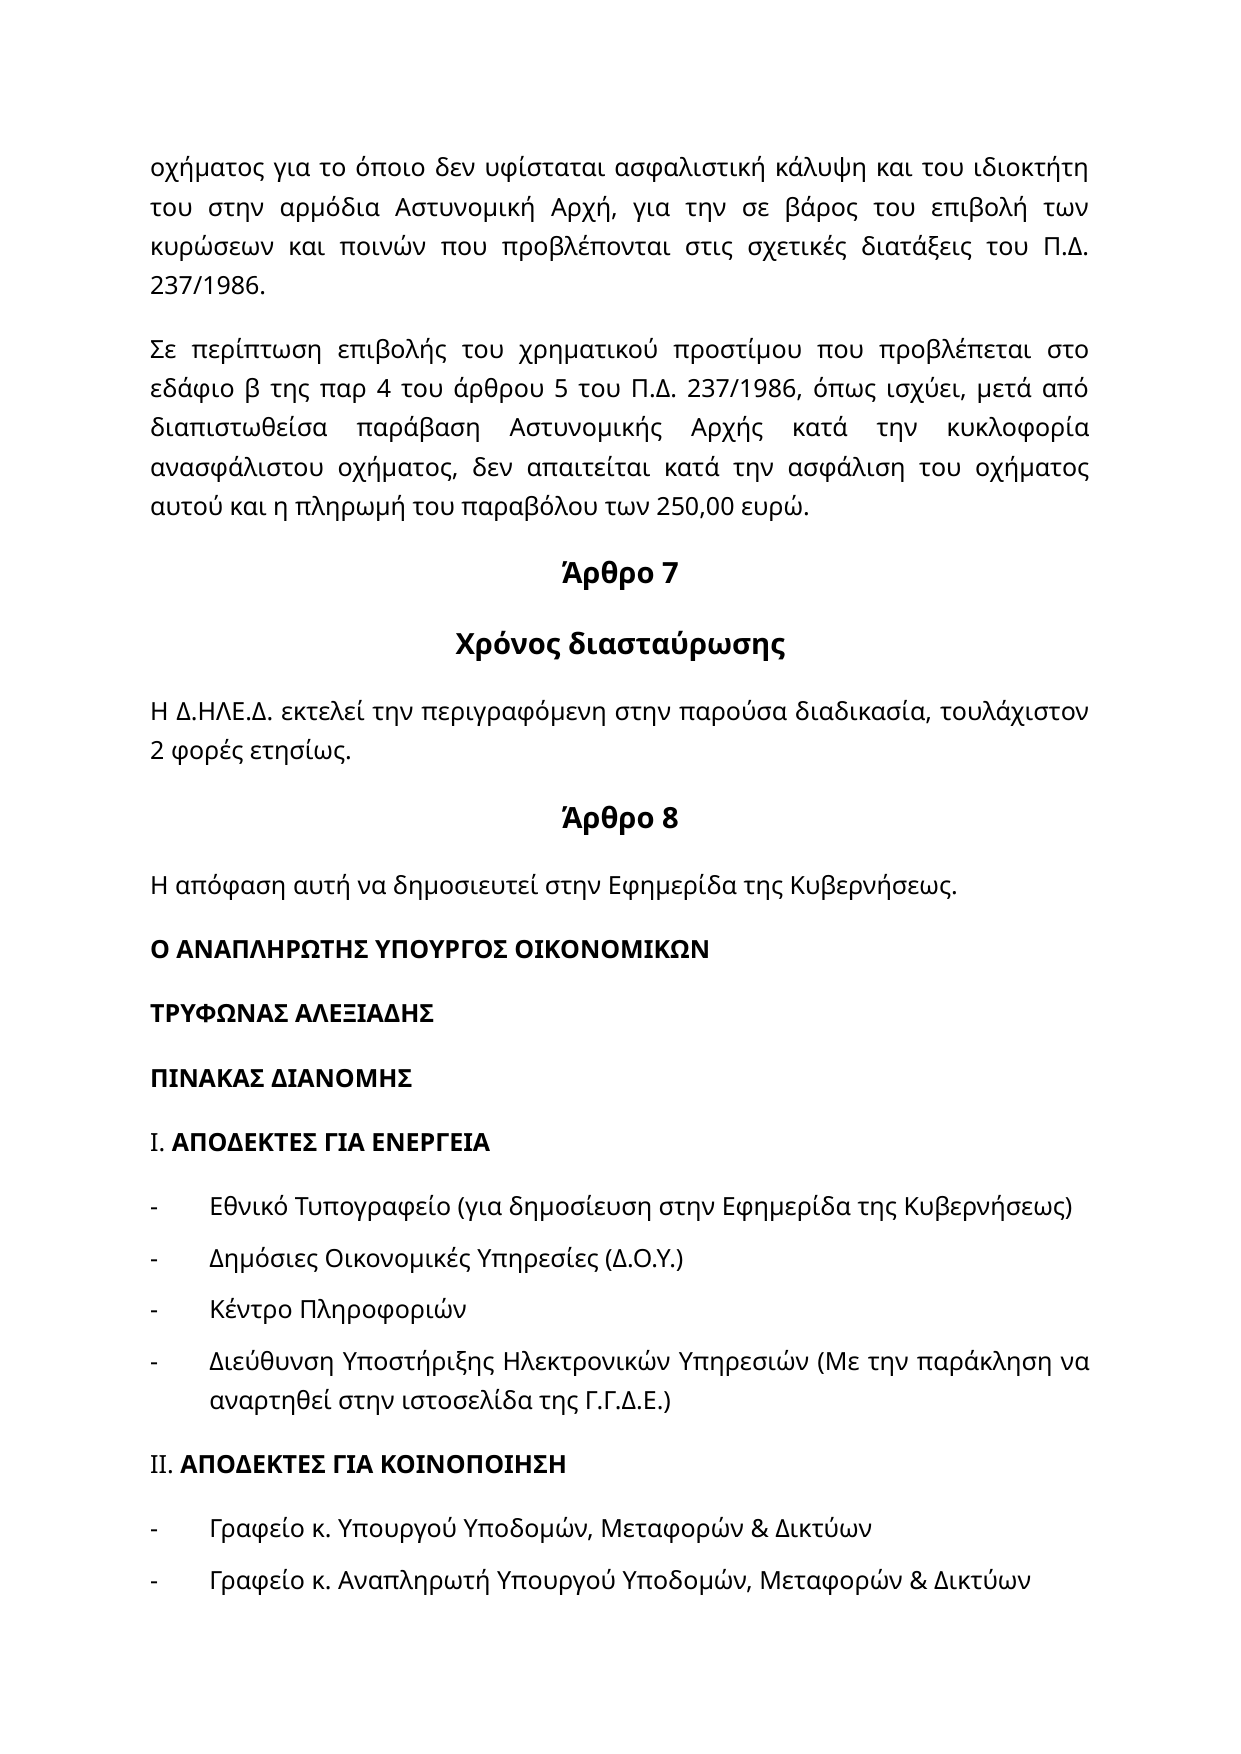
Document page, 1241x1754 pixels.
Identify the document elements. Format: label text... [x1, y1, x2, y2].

list - Διεύθυνση Υποστήριξης Ηλεκτρονικών Υπηρεσιών (Με την παράκληση να αναρτηθεί στην ιστοσελίδα της Γ.Γ.Δ.Ε.) [150, 1343, 1090, 1417]
text Σε περίπτωση επιβολής του χρηματικού προστίμου που προβλέπεται στο εδάφιο β της παρ 4 του άρθρου 5 του Π.Δ. 237/1986, όπως ισχύει, μετά από διαπιστωθείσα παράβαση Αστυνομικής Αρχής κατά την κυκλοφορία ανασφάλιστου οχήματος, δεν απαιτείται κατά την ασφάλιση του οχήματος αυτού και η πληρωμή του παραβόλου των 250,00 ευρώ. [150, 332, 1090, 522]
text Ο ΑΝΑΠΛΗΡΩΤΗΣ ΥΠΟΥΡΓΟΣ ΟΙΚΟΝΟΜΙΚΩΝ [150, 932, 1090, 966]
text II. ΑΠΟΔΕΚΤΕΣ ΓΙΑ ΚΟΙΝΟΠΟΙΗΣΗ [150, 1447, 1090, 1481]
text ΤΡΥΦΩΝΑΣ ΑΛΕΞΙΑΔΗΣ [150, 996, 1090, 1030]
text οχήματος για το όποιο δεν υφίσταται ασφαλιστική κάλυψη και του ιδιοκτήτη του στην αρμόδια Αστυνομική Αρχή, για την σε βάρος του επιβολή των κυρώσεων και ποινών που προβλέπονται στις σχετικές διατάξεις του Π.Δ. 237/1986. [150, 150, 1090, 302]
subtitle Χρόνος διασταύρωσης [150, 623, 1090, 663]
list - Δημόσιες Οικονομικές Υπηρεσίες (Δ.Ο.Υ.) [150, 1240, 1090, 1274]
text I. ΑΠΟΔΕΚΤΕΣ ΓΙΑ ΕΝΕΡΓΕΙΑ [150, 1124, 1090, 1158]
subtitle Άρθρο 8 [150, 797, 1090, 837]
list - Κέντρο Πληροφοριών [150, 1292, 1090, 1326]
text Η απόφαση αυτή να δημοσιευτεί στην Εφημερίδα της Κυβερνήσεως. [150, 868, 1090, 902]
list - Εθνικό Τυπογραφείο (για δημοσίευση στην Εφημερίδα της Κυβερνήσεως) [150, 1188, 1090, 1223]
subtitle Άρθρο 7 [150, 552, 1090, 592]
text ΠΙΝΑΚΑΣ ΔΙΑΝΟΜΗΣ [150, 1060, 1090, 1094]
text Η Δ.ΗΛΕ.Δ. εκτελεί την περιγραφόμενη στην παρούσα διαδικασία, τουλάχιστον 2 φορές ετησίως. [150, 694, 1090, 767]
list - Γραφείο κ. Υπουργού Υποδομών, Μεταφορών & Δικτύων [150, 1511, 1090, 1545]
list - Γραφείο κ. Αναπληρωτή Υπουργού Υποδομών, Μεταφορών & Δικτύων [150, 1563, 1090, 1597]
